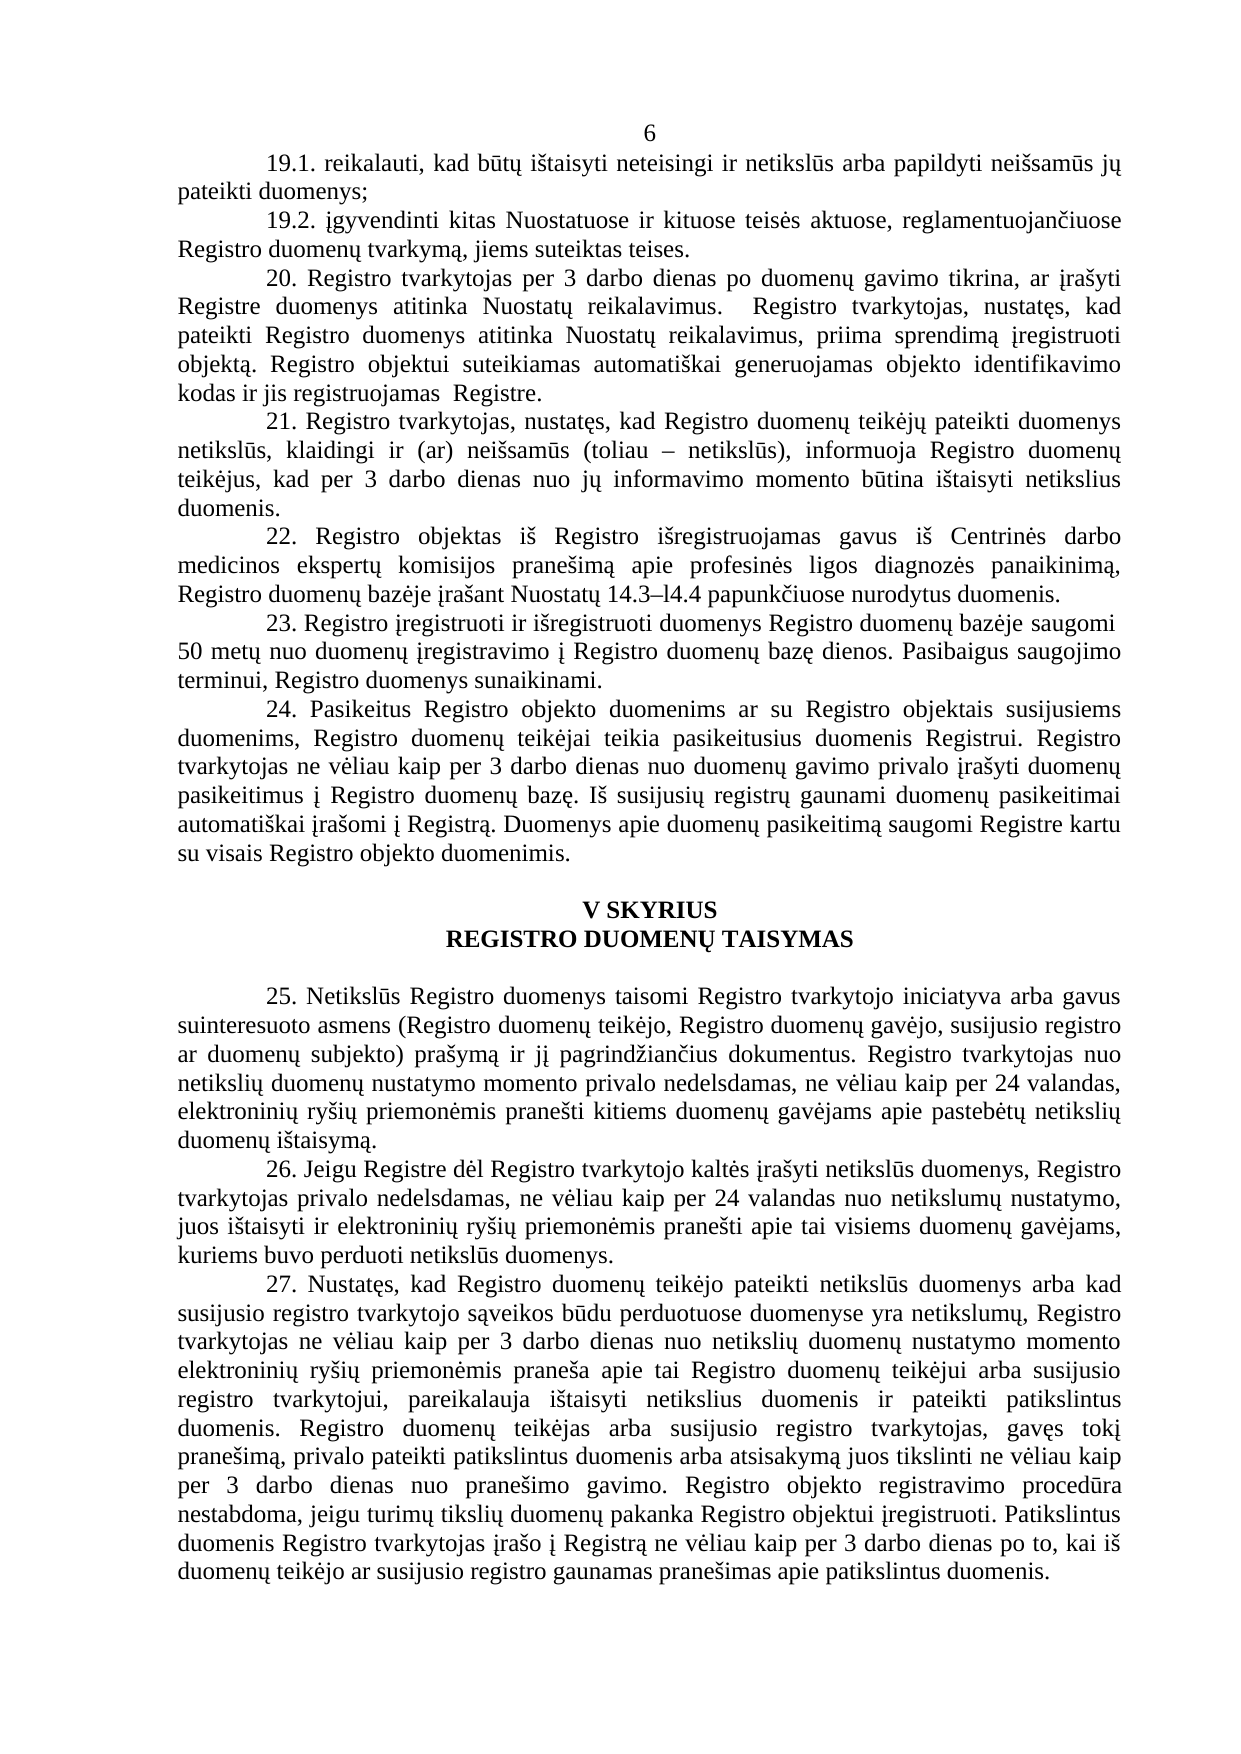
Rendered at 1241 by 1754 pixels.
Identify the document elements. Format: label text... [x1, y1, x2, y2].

text 25. Netikslūs Registro duomenys taisomi Registro tvarkytojo iniciatyva arba gavus suinteresuoto asmens (Registro duomenų teikėjo, Registro duomenų gavėjo, susijusio registro ar duomenų subjekto) prašymą ir jį pagrindžiančius dokumentus. Registro tvarkytojas nuo netikslių duomenų nustatymo momento privalo nedelsdamas, ne vėliau kaip per 24 valandas, elektroninių ryšių priemonėmis pranešti kitiems duomenų gavėjams apie pastebėtų netikslių duomenų ištaisymą. [177, 981, 1122, 1154]
text 19.2. įgyvendinti kitas Nuostatuose ir kituose teisės aktuose, reglamentuojančiuose Registro duomenų tvarkymą, jiems suteiktas teises. [177, 205, 1122, 263]
text 24. Pasikeitus Registro objekto duomenims ar su Registro objektais susijusiems duomenims, Registro duomenų teikėjai teikia pasikeitusius duomenis Registrui. Registro tvarkytojas ne vėliau kaip per 3 darbo dienas nuo duomenų gavimo privalo įrašyti duomenų pasikeitimus į Registro duomenų bazę. Iš susijusių registrų gaunami duomenų pasikeitimai automatiškai įrašomi į Registrą. Duomenys apie duomenų pasikeitimą saugomi Registre kartu su visais Registro objekto duomenimis. [177, 694, 1122, 866]
text 20. Registro tvarkytojas per 3 darbo dienas po duomenų gavimo tikrina, ar įrašyti Registre duomenys atitinka Nuostatų reikalavimus. Registro tvarkytojas, nustatęs, kad pateikti Registro duomenys atitinka Nuostatų reikalavimus, priima sprendimą įregistruoti objektą. Registro objektui suteikiamas automatiškai generuojamas objekto identifikavimo kodas ir jis registruojamas Registre. [177, 263, 1122, 406]
text 23. Registro įregistruoti ir išregistruoti duomenys Registro duomenų bazėje saugomi 50 metų nuo duomenų įregistravimo į Registro duomenų bazę dienos. Pasibaigus saugojimo terminui, Registro duomenys sunaikinami. [177, 608, 1122, 694]
text REGISTRO DUOMENŲ TAISYMAS [177, 924, 1122, 953]
text 26. Jeigu Registre dėl Registro tvarkytojo kaltės įrašyti netikslūs duomenys, Registro tvarkytojas privalo nedelsdamas, ne vėliau kaip per 24 valandas nuo netikslumų nustatymo, juos ištaisyti ir elektroninių ryšių priemonėmis pranešti apie tai visiems duomenų gavėjams, kuriems buvo perduoti netikslūs duomenys. [177, 1154, 1122, 1269]
text 21. Registro tvarkytojas, nustatęs, kad Registro duomenų teikėjų pateikti duomenys netikslūs, klaidingi ir (ar) neišsamūs (toliau – netikslūs), informuoja Registro duomenų teikėjus, kad per 3 darbo dienas nuo jų informavimo momento būtina ištaisyti netikslius duomenis. [177, 406, 1122, 521]
text 19.1. reikalauti, kad būtų ištaisyti neteisingi ir netikslūs arba papildyti neišsamūs jų pateikti duomenys; [177, 148, 1122, 205]
text 27. Nustatęs, kad Registro duomenų teikėjo pateikti netikslūs duomenys arba kad susijusio registro tvarkytojo sąveikos būdu perduotuose duomenyse yra netikslumų, Registro tvarkytojas ne vėliau kaip per 3 darbo dienas nuo netikslių duomenų nustatymo momento elektroninių ryšių priemonėmis praneša apie tai Registro duomenų teikėjui arba susijusio registro tvarkytojui, pareikalauja ištaisyti netikslius duomenis ir pateikti patikslintus duomenis. Registro duomenų teikėjas arba susijusio registro tvarkytojas, gavęs tokį pranešimą, privalo pateikti patikslintus duomenis arba atsisakymą juos tikslinti ne vėliau kaip per 3 darbo dienas nuo pranešimo gavimo. Registro objekto registravimo procedūra nestabdoma, jeigu turimų tikslių duomenų pakanka Registro objektui įregistruoti. Patikslintus duomenis Registro tvarkytojas įrašo į Registrą ne vėliau kaip per 3 darbo dienas po to, kai iš duomenų teikėjo ar susijusio registro gaunamas pranešimas apie patikslintus duomenis. [177, 1269, 1122, 1585]
text 22. Registro objektas iš Registro išregistruojamas gavus iš Centrinės darbo medicinos ekspertų komisijos pranešimą apie profesinės ligos diagnozės panaikinimą, Registro duomenų bazėje įrašant Nuostatų 14.3–l4.4 papunkčiuose nurodytus duomenis. [177, 521, 1122, 608]
text V SKYRIUS [177, 895, 1122, 924]
